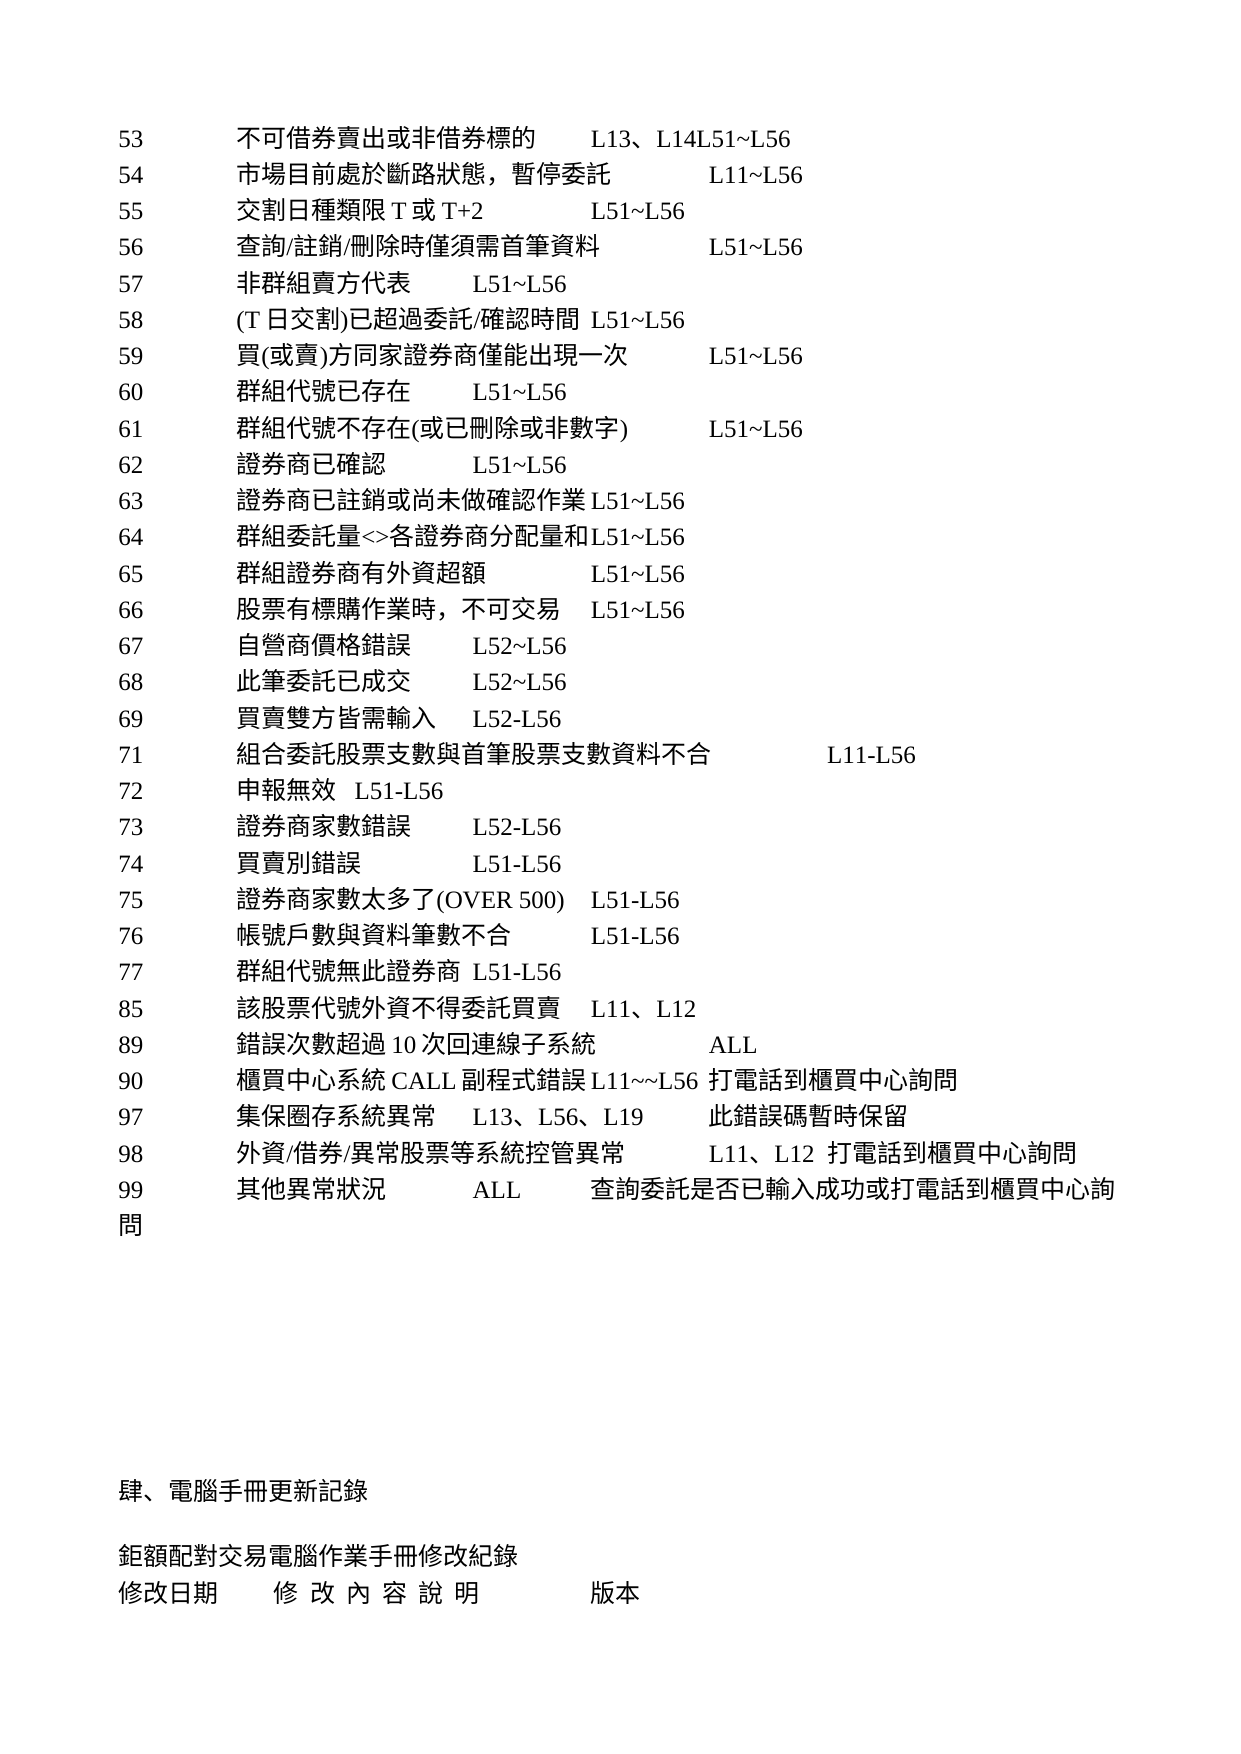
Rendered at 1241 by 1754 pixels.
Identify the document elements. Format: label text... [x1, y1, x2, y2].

text 財團法人中華民國證券櫃檯買賣中心 鉅額配對交易電腦作業手冊 配對交易電腦作業說明 壹、系統功能．．．．．．．．．．．．．．．．．．．．．．．．．．1 貳、訊息格式說明．．．．．．．．．．．．．．．．．．．．．．．．5 參、錯誤訊息處理說明．．．．．．．．．．．．．．．．．．．．．．29 肆、電腦手冊更新記錄．．．．．．．．．．．．．．．．．．．．．．30 1、 系統功能 一、架構說明︰ 網路層 : X.25 或 TCP/IP 說明︰ (一)利用單筆訊息與檔案傳輸通訊協定進行資料接收。 (二)作業說明: 1.當日可配對交易股票公告查詢作業（L50）:櫃買中心不主動傳送證券商，證券商可依需求於每天早上07:45後，要求傳送當日可鉅額配對交易有價證券資料。 2.有關鉅額配對交易作業： 21.單一有價證券輸入(L51):每天鉅額配對交易作業期間(08:00~~08:30，09:00~~17:00)，群組委託作業資料，須由群組證券商中某一賣方證券商(簡稱賣方代表)將單一有價證券配對申報檔傳送櫃買中心。於櫃買中心進行輸入處理後，結果回報賣方代表，如果申報成功則櫃買中心(L52)另通知所有證券商(以網路暨主機通知)後續作確認作業。 22.單一有價證券確認作業(L52)：各證券商整理各帳戶及其委託量相關資料，將自家確認資料檔傳送櫃買中心作確認作業(L52)，櫃買中心進行確認處理後，結果回報證券商。 23.全部證券商均作單一有價證券確認作業後，櫃買中心(L51)另通知所有證券商此配對委託成交/失敗。(依確認作業傳輸途徑決定以網路或主機通知證券商) 24.組合型股票輸入(L55):每天鉅額配對交易作業期間(08:00~~08:30，09:00~~17:00)，群組委託賣方代表將組合股票配對申報檔傳送櫃買中心。於櫃買中心進行輸入處理後，結果回報賣方代表，如果申報成功則櫃買中心（L56）另通知所有證券商(以網路暨主機通知)後續作確認作業。 25.組合股票確認作業(L56)：各證券商整理帳戶相關資料，將自家確認資料檔傳送櫃買中心作確認作業(L56)，櫃買中心進行確認處理後，結果回報證券商。 26.全部證券商均作組合股票確認作業後，櫃買中心（L55）另通知全部證券商此配對委託成交/失敗。(依確認作業傳輸途徑決定以網路或主機通知證券商) 27.群組委託之各家證券商均已確認後，進行群組外資額度檢查，檢查無誤則群組委託成立，進行撮合並將成交資料回報(L61)予相關證券商，證券商亦可要求回報傳送 (L62)成交資料。 二、業務範圍 鉅額交易系統主機連線作業之業務共有以下幾項︰ (一)序前公告查詢作業 當日可配對交易股票公告查詢作業（L50）。 (二)委託作業 1.配對交易作業時間： 第 1盤：08:00~~08:30 第 2盤：09:00~~17:00 買賣價格限制範圍同大盤漲跌幅限制。 2.鉅額配對交易作業 21.單一有價證券輸入作業(L51) 22.單一有價證券確認作業(L52) 23.組合型股票輸入作業 (L55) 24.組合股票確認作業 (L56) 有關各項作業輸入/回報關係，詳見(五)、「作業種類」、「交易別」、「回報」關係補充說明 (三)成交作業 1.鉅額配對交易 11.成交回報 (主動) (L61) 12.成交回報查詢(補送) (L62) 網路委託下單成交資料僅由網路系統回報；主機委託下單成交資料由網路系統暨主機連線兩路回報；主機補回報方式或網路檔案下載作業中，皆可取得網路委託下單暨主機委託下單成交資料。 (四)、「作業種類」、「交易別」、「回報」關係補充說明： 1.單一有價證券 作業種類 交易別 回 報 申報作業（L51） 新 增 L51回報;L52通知群組證券商（主機暨網路皆通知） 申報作業（L51） 刪 除 L51回報L52通知群組證券商（主機暨網路皆通知） 申報作業（L51） 查 詢 L51回報 確認作業（L52） 確 認 L52回報;全部證券商確認後另L51通知群組證券商 確認作業（L52） 註 銷 L52回報 確認作業（L52） 查 詢 L52回報 2、組合股票 作業種類 交易別 回 報 申報作業（L55） 新 增 L55回報;L56通知群組證券商（主機暨網路皆通知） 申報作業（L55） 刪 除 L55回報L56通知群組證券商（主機暨網路皆通知） 申報作業（L55） 查 詢 L55回報 確認作業（L56） 確 認 L56回報;全部證券商確認後另L55通知群組證券商 確認作業（L56） 註 銷 L56回報 確認作業（L56） 查 詢 L56回報 3、上述鉅額配對交易因有主動通知群組證券商（L51、L52、L55、L56通知部份） 作業功能，若僅由網路系統下單交易而無開發主機連線系統，請於主機連線系 統中過濾上述通知群組證券商資料。 貳、訊息格式說明 由前一章之說明可知櫃買中心與證券商之間的資料傳遞必定是以事先約好的格式相互傳送，證券商在送出檔案前都必須檢查每一個欄位。本章將對各約定之格式逐一說明。 (一) 序前公告查詢作業 當日可配對交易股票公告查詢（L50） MESSAGE NAME ：當日可配對交易股票公告查詢（L50） FIELD NAME FORMAT CONTENTS CONTROLHEADER SUBSYSTEM-NAME 9（2） 92 FUNCTION-CODE 9（2） 02 MESSAGE-TYPE 9（2） 04 MESSAGE-TIME 9（6） ── STATUS-CODE 9（2） 00 FILE-TRANSFER-HEADER SOURCE-ID X（4） ── OBJECT-ID X（4） 0000 BODY-LENGTH 9（4） 3 BODY FILE-CODE X（3） L50(見說明5) 說明： 1.SUBSYSTEM-NAME：〝92〞表查詢資料是透過單筆訊息及檔案傳輸系統。 2.OBJECT-ID ：〝0000〞 代表櫃買中心。 3.BODY-LENGTH ：〝3〞 說明BODY的長度。 4.FILE-CODE ：〝L50〞 表當日可配對交易股票公告查詢。 5作業查詢時間為:07:45 ~~ 17:00 6.當日可鉅額配對交易股票公告檔格式如下。 系統名稱 : 配對交易 頁次 :_1_- 1 檔案名稱 : HWL50U 中文名稱 : 當日可配對交易股票公告檔 檔案長度 : 46 檔案代號 : L50 階層碼／項目名稱 屬性 位置－長度 項目說明 備註 02 L50-KIND X(1) 1－ 1 資料種類 註１ 02 L50-DATA GROUP 2－45 03 L50-STKNO X(6) 2－ 6 股票代號 03 L50-STKNAM X(16) 8－16 股票名稱 03 L50-MAX-LIMIT-PRICE 9(4)V9(02) 24－ 6 申報價格上限 註２ 03 L50-REFPR 9(4)V9(02) 30－ 6 參考價 註３ 03 L50-MIN-LIMIT-PRICE 9(4)V9(02) 36－ 6 申報價格下限 03 L50-ODDTRADE X(1) 42－ 1 可零股交易 註４ 03 L50-MULTI-TRADE X(1) 43－ 1 可組合交易 註５ 03 FILLER X(3) 44－ 3 空白 02 L50-LAST-RECORD GROUP 2－45 末筆訊息 REDEFINES 03 L50-DATE 9(8) 2－ 8 交易日期 03 L50-COUNT 9(8) 10－ 8 資料筆數(不含末筆) 03 FILLER X(29) 18－29 空白 欄位說明： 註1.分辨資料內容或末筆，其中“0”表可配對交易股票資料內容； “1”表末筆彙總資料，內容包含交易日期、資料筆數。 註2.指可配對交易股票申報價格上限。 註3.指可配對交易股票申報價格下限。 註4.“Y”表可零股交易，其它情形為空白 。 註5.“Y”表可組合交易，其它情形為空白 。 其它說明 : 1.證券商可依照傳輸格式要求傳送當日可鉅額配對交易股票公告檔。 2.櫃買中心不主動傳送，證券商需自行要求。 3.資料內容(KIND = 0)從 BYTE 2 ~~ BYTE 43 欄位有資料,其餘欄位空白或為0; 末筆日期(KIND = 1)從 BYTE 2 ~~ BYTE 17 欄位有資料,其餘欄位空白或為0。 5.檔案傳送筆數為資料筆數(L50-COUNT) + 1末筆 6.資料SAMPLES: 00001 鴻運 001010000930000123Y 00015 富邦 002210001980000345 Y …………………………………………………………… …………………………………………………………… 09920 茂順 007330000611000331YY 09921 新麗 004210003650000432YY 12007041500001028 000000000000000000 (二)輸入/確認/回報作業 1.單一有價證券輸入作業(L51) 系統名稱 : 配對交易 頁次 :_1_- 1 檔案名稱 :GIL51U 中文名稱 : 單一有價證券輸入資料檔 檔案結構 :USF 檔案長度 : 50 : 階層碼/項目名稱 屬性 位置-長度 項目說明 備註 02 I51-KIND X(1) 1- 1 資料種類 註０ 02 I51-FIRST-RECORD GROUP 2-49 03 I51-GROUP-ID GROUP 2- 7 群組代號 註１ 05 I51-INPUT-BRKID X(4) 2- 4 賣方代表 05 I51-SEQNO 9(3) 6- 3 流水號 03 I51-SETTLE-KIND X(1) 9- 1 交割期別 註２ 03 I51-STKNO X(6) 10- 6 股票代號 03 I51-ODR-PRICE 9(4)V99 16- 6 委託價格 註３ 03 I51-GROUP-SHR 9(10) 22-10 群組委託量(股數) 註４ 03 I51-TXCD X(1) 32- 1 交易別 註５ 03 I51-BUYER-BRKCNT 9(5) 33- 5 買方證券商家數 註６ 03 I51-SELLER-BRKCNT 9(5) 38- 5 賣方證券商家數 03 FILLER X(08) 43- 8 空白 02 I51-DETAIL GROUP 2-49 REDEFINES 03 I51-BUYSELL X(01) 2- 1 買賣別 註７ 03 I51-BRKID X(04) 3- 4 證券商代號 03 I51-DIS-ODR-SHR 9(10) 7-10 分配量(股數) 註８ 03 FILLER X(34) 17-34 空白 欄位說明： 註0.「資料種類」： 0 表明細資料；1 表首筆。 註1.「群組代號」： 7 位數，賣方代表(4位) + 流水號(3位)作為此筆群組輸入之辨別代號。 註2.「交割期別」：0表T(今)日交割； 2表T+2日交割。 註3.「委託價格」：以該股今日可配對交易股票申報價格上限、下限範圍為委託價格。 註4.「群組委託量(股數)」：買方證券商「分配量 (股數)」和 或 賣方證券商「分配量 (股數)」和；且(買方證券商「分配量 (股數)」和) = (賣方證券商「分配量 (股數)」和)。 註5.「交易別」：1 新增 ； 4 刪除 ；5 查詢。(僅賣方代表可作新增/刪除/查詢) 註6.「買方證券商家數」:指明細資料中買方筆數。(反之「賣方證券商家數」為明細資料中賣方筆數) 註7.「買賣別」：B買; S賣 註8.「分配量(股數)」:指該證券商買(或賣)方之委託量(股數)。 2.單一有價證券配對交易確認作業 （L52） 系統名稱 :配對交易 頁次 :_1_- 1 檔案名稱 :GIL52U 中文名稱 : 單一有價證券確認申報檔 檔案結構 :USF 檔案長度 : 26 : 階層碼／項目名稱 屬性 位置－長度 項目說明 備註 02 I52-KIND X(01) 1－ 1 資料種類 註１ 02 I52-FIRST-RECORD GROUP 2－23 首筆資料 10 I52-GROUP-ID GROUP 2－ 7 群組代號 25 I52-INPUT-BRKID X(04) 2－ 4 賣方代表 25 I52-SEQNO 9(03) 6－ 3 流水號 10 I52-BRKID X(04) 9－ 4 證券商代號 10 I52-B-ACNO-CNT 9(05) 13－ 5 買方帳號戶數 註２ 10 I52-S-ACNO-CNT 9(05) 18－ 5 賣方帳號戶數 註２ 10 I52-TXCD X(01) 23－ 1 交易別 註３ 10 FILLER X(03) 24－ 3 空白 02 I52-DETAIL GROUP 2－23 明細資料 REDEFINES 10 I52-BUYSELL X(01) 2－ 1 買賣別 註４ 10 I52-ODRNO X(05) 3－ 5 委託書編號 註５ 10 I52-IVACNO X(07) 8－ 7 投資人帳號 10 I52-ODR-SHR 9(10) 15－10 委託量(股數) 註６ 10 I52-POSITION-KIND X(01) 25－ 1 券源部位 註７ 10 FILLER X(01) 26－ 1 空白 欄位說明： 註1.「資料種類」： 0 表明細資料；1 表首筆。 註2.「買方帳號戶數」：指買方明細資料筆數；「賣方帳號戶數」：指賣方明細資料筆數。 註3.「交易別」：“1”表確認；“4”表註銷確認；“5”表查詢。 其中確認時需傳輸首筆資料暨明細資料; 另註銷/查詢作業時僅需傳輸首筆資料即可，不需再傳明細資料，否則系統將視為錯誤。 註4.「買賣別」：B買; S賣 註5.「委託書編號」：當日所有鉅額逐筆交易暨鉅額配對交易委託之委託書編號控管不可重複； 可輸入範圍為0~9、A~Z、a~z。 註6.「委託量(股數)」:各帳號委託量(股數)。 [Σ各帳號買方委託量和為(L51)申報時該證券商買方之分配量(股數)]； [Σ各帳號賣方委託量和為(L51)申報時該證券商賣方之分配量(股數)]； 註7.「券源部位」：買方時，券源部位空白；賣方時，券源部位需輸入0/5/6 其中“0”表示為普通(現券)； “5”表借券賣出(平盤下不能賣出); “6”表借券賣出(平盤下能賣出)。 說明:“5”一般策略性借券賣出，價格需控管於當日開盤競價基準以上(平盤下不能賣出);“6”認售權證發行人避險與ETF等相關金融商品策略性交易之借券賣出，其價格不受限制(平盤下能賣出)。 3.組合型股票配對輸入作業 （L55） 系統名稱 : 配對交易 頁次 :_1_- 1 檔案名稱 :GIL55U 中文名稱 : 組合型股票配對輸入申報檔 檔案結構 :USF 檔案長度 : 30 階層碼／項目名稱 屬性 位置－長度 項目說明 備註 02 I55-KIND X(01) 1－ 1 資料種類 註１ 02 I55-FIRST-RECORD GROUP 2－29 首筆資料 03 I55-GROUP-ID GROUP 2－ 7 群組代號 註２ 04 I55-INPUT-BRKID X(04) 2－ 4 賣方代表 04 I55-SEQNO 9(03) 6－ 3 流水號 03 I55-SETTLE-KIND X(01) 9－ 1 交割期別 註３ 03 I55-TXCD X(01) 10－ 1 交易別 註４ 03 I55-STKCNT 9(05) 11－ 5 股票支數 註５ 03 I55-GROUP-SHR 9(10) 16－10 群組委託量(股數) 註６ 03 I55-BRKID-BUYER X(04) 26－ 4 買方證券商 03 FILLER X(01) 30－ 1 空白 02 I55-DETAIL GROUP 2－29 明細資料 REDEFINES 03 I55-STKNO X(06) 2－ 6 股票代號 03 I55-ODR-PRICE 9(04)V99 8－ 6 委託價格 註７ 03 I55-ODR-SHR 9(10) 14－10 委託量(股數) 03 FILLER X(07) 24－ 7 空白 欄位說明 : 註1.「資料種類」：0 表明細資料；1 表首筆資料。 註2.「群組代號」：7 位數，為賣方代表(4位) + 流水號(3位)作為此筆群組輸入之辨別代號。 註3.「交割期別」：0表T(今)日交割； 2表T+2日交割。 註4. 「交易別」：1 新增 ； 4 刪除 ；5 查詢。(僅賣方代表可作新增/刪除/查詢) 其中刪除/查詢作業時僅需傳輸首筆資料即可，不需再傳明細資料，否則系統將視為錯誤。 註5.「股票支數」：至少 5 支股票，股票代號不得重複；「股票支數」對應檔案明細資料筆數。 註6.「群組委託量(股數)」：每一股票明細資料中「委託量(股數)」之和 註7.「委託價格」：以該股可配對交易股票申報價格上限、下限範圍為委託價格。 4.組合型股票配對交易確認作業 （L56） 系統名稱 : 配對交易 頁次 :_1_- 1 檔案名稱 :GIL56U 中文名稱 : 組合型股票確認申報檔 檔案結構 :USF 檔案長度 : 40 階層碼／項目名稱 屬性 位置－長度 項目說明 備註 02 I56-KIND X(01) 1－ 1 資料種類 註１ 02 I56-FIRST-RECORD GROUP 2－39 首筆資料 03 I56-GROUP-ID X(07) 2－ 7 群組代號 註２ 03 I56-BRKID X(04) 9－ 4 證券商代號 註３ 03 I56-TXCD X(01) 13－ 1 交易別 註４ 03 I56-BUY-FIELD GROUP 14－12 買方資料 註５ 15 I56-ODRNO X(05) 14－ 5 (買方)委託書編號 15 I56-IVACNO X(07) 19－ 7 (買方)投資人帳號 03 I56-SELL-FIELD GROUP 26－12 賣方資料 註５ 15 I56-ODRNO X(05) 26－ 5 (賣方)委託書編號 15 I56-IVACNO X(07) 31－ 7 (賣方)投資人帳號 03 FILLER X(03) 38－ 3 空白 02 I56-DETAIL GROUP 2－39 明細資料 REDEFINES 03 I56-STKNO X(06) 2－ 6 股票代號 註６ 03 I56-POSITION-KIND X(01) 8－ 1 券源部位 註６ 03 FILLER X(32) 9－32 空白 欄位說明 : 註1.「資料種類」：0 表明細資料；1 表首筆資料； 目前配對交易皆為現股，僅輸入首筆；所以明細資料（資料種類 = 0）不需輸入。 註2.「群組代號」：7 位數，為賣方代表(4位) + 流水號(3位)作為此筆群組輸入之辨別代號。 註3.「證券商代號」：買賣方證券商。 註4.「交易別」：“1”表確認；“4”表註銷確認；“5”表查詢。 註5.「買方資料」：買方證券商確認則僅輸入買方資料；賣方證券商確認則僅輸入賣方資料； 買賣方為同一證券商則輸入買賣方資料。 註6. 「券源部位」：買方時，券源部位空白；賣方時，券源部位需輸入0/5/6 其中“0”表示為普通(現券)； “5”表借券賣出(平盤下不能賣出); “6”表借券賣出(平盤下能賣出)。 說明:“5”一般策略性借券賣出，價格需控管於當日開盤競價基準以上(平盤下不能賣出); “6”認售權證發行人避險與ETF等相關金融商品策略性交易之借券賣出，其價格不受限制(平盤下能賣出)。 5.單一有價證券配對交易輸入回報作業(L51) 系統名稱 : 配對交易 頁次 :_1_- 1 檔案名稱 :GOL51U 中文名稱 : 單一有價證券配對交易輸入回報檔 檔案結構 :USF 檔案長度 : 62 階層碼／項目名稱 屬性 位置－長度 項目說明 備註 02 O51-HEAD GROUP 1－10 03 O51-RESULT-CODE X(02) 1－ 2 處理結果碼 註１ 03 O51-TXTIME 9(08) 3－ 8 回報時間 02 O51-DATA GROUP 11－52 03 O51-KIND X(01) 11－ 1 資料種類 03 O51-FIRST-RECORD GROUP 12－51 10 O51-GROUP-ID X(07) 12－ 7 群組代號 10 O51-SETTLE-KIND X(01) 19－ 1 交割期別 10 O51-STKNO X(06) 20－ 6 股票代號 10 O51-ODR-PRICE 9(4)V99 26－ 6 委託價格 10 O51-GROUP-SHR 9(10) 32－10 群組委託量(股數) 10 O51-TXCD X(01) 42－ 1 交易別 註２ 10 O51-BUYER-BRKCNT 9(05) 43－ 5 買方證券商家數 10 O51-SELLER-BRKCNT 9(05) 48－ 5 賣方證券商家數 10 O51-MTHSHR 9(10) 53－10 成交量 03 O51-DETAIL GROUP 12－51 明細資料 REDEFINES 10 O51-BUYSELL X(01) 12－ 1 買賣別 10 O51-BRKID X(04) 13－ 4 證券商代號 10 O51-DIS-ODR-SHR 9(10) 17－10 分配量(股數) 10 O51-CONFIRM-STATUS X(01) 27－ 1 確認否 註３ 10 FILLER X(35) 28－35 欄位說明 : 註1.「處理結果碼」：“00”表輸入成功，其餘處理結果碼請參考「鉅額交易系統錯誤代號與錯誤訊息對照表」；另此筆輸入各明細資料「處理結果碼」一遇有錯誤代碼，則此錯誤代碼亦顯示於首筆彙總基本資料「處理結果碼」內。 註２.交易別：1 新增 ； 4 刪除 ；5 查詢；(僅賣方代表可作新增/刪除/查詢) 9 所有證券商（L52）確認後，櫃買中心（L51）通知群組證券商成交結果。 註３.「確認否」：Y 表已確認; N 表已註銷確認；空白表未作確認/註銷確認處理。 其餘見單一有價證券輸入作業(L51)「欄位說明」。 6.單一有價證券配對交易確認回報作業(L52) 系統名稱 : 配對交易 頁次 :_1_- 1 檔案名稱 :GOL52U 中文名稱 : 單一有價證券配對交易確認回報檔 檔案結構 :USF 檔案長度 : 88 階層碼／項目名稱 屬性 位置－長度 項目說明 備註 02 O52-HEAD GROUP 1－10 03 O52-RESULT-CODE X(02) 1－ 2 處理結果碼 註１ 03 O52-TXTIME 9(08) 3－ 8 回報時間 02 O52-DATA GROUP 11－78 03 O52-KIND X(01) 11－ 1 資料種類 03 O52-FIRST-RECORD GROUP 12－77 10 O52-GROUP-ID X(07) 12－ 7 群組代號 10 O52-BRKID X(04) 19－ 4 證商代號 10 O52-MTHSHR 9(10) 23－10 成交股數 10 O52-STKNO X(06) 33－ 6 股票代號 10 O52-ODR-PRICE 9(04)V99 39－ 6 委託價格 10 O52-GROUP-SHR 9(10) 45－10 群組委託股數 10 O52-B-ACNO-CNT 9(05) 55－ 5 買方帳號戶數 10 O52-B-DIS-ODR-SHR 9(10) 60－10 買方分配量(股數) 10 O52-S-ACNO-CNT 9(05) 70－ 5 賣方帳號戶數 10 O52-S-DIS-ODR-SHR 9(10) 75－10 賣方分配量(股數) 10 O52-SETTLE-KIND X(01) 85－ 1 交割期別 10 O52-TXCD X(01) 86－ 1 交易別 註２ 10 O52-CONFIRM-STATUS X(01) 87－ 1 確認否 註３ 10 FILLER X(01) 88－ 1 空白 03 O52-DETAIL GROUP 12－77 REDEFINES 10 O52-BUYSELL X(01) 12－ 1 買賣別 10 O52-ODRNO X(05) 13－ 5 委託書編號 10 O52-IVACNO X(07) 18－ 7 投資人帳號 10 O52-ODR-SHR 9(12) 25－12 委託股數 10 O52-POSITION-KIND X(01) 37－ 1 券源部位 10 FILLER X(51) 38－51 空白 欄位說明 : 註1.「處理結果碼」：“00”表確認作業成功，其餘處理結果碼請參考「鉅額交易系統錯誤代號與錯誤訊息對照表」；另此筆確認各明細資料「處理結果碼」一遇有錯誤代碼，則此錯誤代碼亦顯示於首筆彙總基本資料「處理結果碼」內。 註2.「交易別」：‘1’表確認; ‘4’表註銷確認；‘5’表查詢； ‘8’表賣方代表輸入(L51)「新增」作業後，櫃買中心(L52)通知群組證券商，作後續確認作業。； ‘9’表賣方代表輸入(L51)「刪除」作業後，櫃買中心(L52)通知群組證券商。 註3.「確認否」：Y 表已確認; N 表已註銷確認； 空白表未處理(亦即表示L51輸入「新增/刪除」作業後通知證券商時，欄位為空白)；。 其餘見單一有價證券配對交易確認作業 （L52）「欄位說明」。 7. 組合型股票配對交易輸入回報作業(L55) 系統名稱 :配對交易 頁次 :_1_- 1 檔案名稱 :GOL55U 中文名稱 : 組合型股票配對交易輸入回報檔 檔案結構 :USF 檔案長度 : 58 階層碼／項目名稱 屬性 位置－長度 項目說明 備註 02 O55-HEAD GROUP 1－10 03 O55-RESULT-CODE X(02) 1－ 2 處理結果碼 註１ 03 O55-TXTIME 9(08) 3－ 8 回報時間 02 O55-DATA GROUP 11－48 03 O55-KIND X(01) 11－ 1 資料種類 03 O55-FIRST-RECORD GROUP 12－47 04 O55-GROUP-ID X(07) 12－07 群組代號 04 O55-SETTLE-KIND X(01) 19－01 交割期別 04 O55-TXCD X(01) 20－01 交易別 註２ 04 O55-MTHSHR 9(10) 21－10 成交股數 04 O55-GROUP-SHR 9(10) 31－10 群組委託量(股數) 04 O55-STKCNT 9(05) 41－05 股票支數 04 O55-BRKID-BUYER X(04) 46－04 買方證券商 04 O55-CONFIRM-B-STATUS X(01) 50－01 買方確認否? 註３ 04 O55-BRKID-SELLER X(04) 51－04 賣方證券商 04 O55-CONFIRM-S-STATUS X(01) 55－01 賣方確認否? 04 FILLER X(03) 56－03 空白 03 O55-DETAIL GROUP 12－47 REDEFINES 04 O55-STKNO X(06) 12－06 股票代號 04 O55-ODR-PRICE 9(04)V99 18－06 委託價格 04 O55-ODR-SHR 9(10) 24－10 委託量(股數) 04 FILLER X(25) 34－25 空白 欄位說明 : 註1.「處理結果碼」：“00”表輸入成功， 其餘處理結果碼請參考「鉅額交易系統錯誤代號與錯誤訊息對照表」； 另此筆輸入各明細資料「處理結果碼」一遇有錯誤代碼，則此錯誤代碼亦顯示於首筆彙總基本資料「處理結果碼」內。 註2.交易別： 1 新增 ； 4 刪除 ；5 查詢；(僅賣方代表可作新增/刪除/查詢) 9 所有證券商（L56）確認後，櫃買中心（L55）通知群組證券商成交結果。 註3.「確認否」：Y 表已確認; N 表已註銷確認；空白表未作確認/註銷確認處理。 其餘見組合型股票配對輸入作業 （L55）「欄位說明」。 8.組合型股票配對交易確認回報作業(L56) 系統名稱 :配對交易 頁次 :_1_- 1 檔案名稱 :GOL56U 中文名稱 : 組合型股票配對交易確認回報檔 檔案結構 :USF 檔案長度 : 64 階層碼／項目名稱 屬性 位置－長度 項目說明 備註 02 O56-HEAD GROUP 1－10 10 O56-RESULT-CODE X(02) 1－02 處理結果碼 註１ 10 O56-TXTIME 9(08) 3－08 回報時間 02 O56-DATA GROUP 11－54 10 O56-KIND X(01) 11－01 資料種類 10 O56-FIRST-RECORD GROUP 12－53 15 O56-GROUP-ID X(07) 12－07 群組代號 15 O56-GROUP-SHR 9(10) 19－10 群組委託量(股數) 15 O56-TXCD X(01) 29－01 交易別 註２ 15 O56-CONFIRM-STATUS X(01) 30－01 確認否 註３ 15 O56-BUY-FIELD GROUP 31－16 買方資料 註４ 25 O56-BRKID X(04) 31－04 買方證券商代號 25 O56-ODRNO X(05) 35－05 買方委託書編號 25 O56-IVACNO X(07) 40－07 買方投資人帳號 15 O56-SELL-FIELD GROUP 47－16 賣方資料 25 O56-BRKID X(04) 47－04 賣方證券商代號 25 O56-ODRNO X(05) 51－05 賣方委託書編號 25 O56-IVACNO X(07) 56－07 賣方投資人帳號 15 O56-SETTLE-KIND X(01) 63－01 交割期別 15 FILLER X(01) 64－01 空白 10 O56-DETAIL GROUP 12－53 REDEFINES 15 O56-STKNO X(06) 12－06 股票代號 15 O56-ODR-PRICE 9(04)V99 18－06 委託價格 15 O56-ODR-SHR 9(10) 24－10 委託量(股數) 15 O56-POSITION-KIND X(01) 34－01 券源部位 15 FILLER X(30) 35－30 空白 欄位說明 : 註1.「處理結果碼」：“00”表確認作業成功，其餘處理結果碼請參考「鉅額交易系統錯誤代號與錯誤訊息對照表」；另此筆確認各明細資料「處理結果碼」一遇有錯誤代碼，則此錯誤代碼亦顯示於首筆彙總基本資料「處理結果碼」內。 註2.「交易別」：‘1’表確認; ‘4’表註銷確認；‘5’表查詢； ‘8’表賣方代表輸入(L55)「新增」作業後，櫃買中心(L56)通知群組證券商，作後續確認作業； ‘9’表賣方代表輸入(L55)「刪除」作業後，櫃買中心(L56)通知群組證券商。 註3.「確認否」：Y 表已確認; N 表已註銷； 空白表未處理(亦即表示L55「新增/刪除」作業輸入後通知群組證券商)；。 註4.「買(賣)方資料」：群組委託資料中，若確認證券商為買(賣)方則回報買(賣)方資料； 若為櫃買中心通知群組證券商，則買(賣)方資料為空白 其餘見組合型股票配對交易確認作業 （L56）「欄位說明」。 5.成交回報 (主動/補送) (L61/L62) 系統名稱 :配對交易 頁次 :_1_- 1 檔案名稱 :HWL61HU 中文名稱 : 成交回報檔 檔案結構 :USF 檔案長度 : 80 階層碼／項目名稱 屬性 位置－長度 項目說明 備註 02 L61-DATA-KIND X(01) 01－01 資料種類 註１ 02 L61-GROUP-ID X(07) 02－07 群組代號 02 L61-STKNO X(06) 09－06 股票代號 02 L61-MTHSHR 9(12) 15－12 成交股數 02 L61-MTHPR 9(04)V99 27－06 成交價格 02 L61-MTHTIME 9(08) 33－08 成交時間 02 L61-MTHDATE 9(08) 41－08 成交日期 02 L61-SETTLE-KIND X(01) 49－01 交割期別 02 L61-RECNO 9(08) 50－08 鉅額成交檔序號 註２ 02 L61-BRKID X(04) 58－04 證券商代號 02 L61-IVACNO X(07) 62－07 投資人帳號 02 L61-ODRNO X(05) 69－05 委託書編號 02 L61-BUYSELL X(01) 74－01 買賣別 02 L61-POSITION-KIND X(01) 75－01 券源部位 註３ 02 FILLER X(05) 76－05 空白 欄位說明 : 註1.「資料種類」，其內容包含 “2”、“M”、”S”等三種，詳細說明如下： “2”首筆資料，作成交回報資料檢核內容，Byte 2 ~~ Byte 9為日期，此筆其他欄位為空白或0。e.x. 220050902 “M”組合股票成交之明細資料; “S”單一有價證券成交之明細資料; 註2.「鉅額成交檔序號」指鉅額配對交易成交檔內之成交序號，以92xxxxxx 開頭表示，避免與 (大盤)普通交易之成交序號重複，後續錯帳、違約等作業時使用此序號，做為「成交總檔序號」指認該筆資料用。 註3. 「券源部位」：買方時，券源部位空白； 賣方時，券源部位需輸入0/5/6 “0”表示為普通(現券)； “5”表借券賣出(平盤下不能賣出); “6” 表借券賣出(平盤下能賣出)。 說明:“5”一般策略性借券賣出，價格需控管於當日開盤競價基準以上(平盤下不能賣出); “6”認售權證發行人避險與ETF等相關金融商品策略性交易之借券賣出，其價格不受限制(平盤下能賣出)。 其它說明： 鉅額配對交易成交後，因有「交割期別」欄位，該選項目前無法於（大盤）普通交易成交回報系統顯示，為避免異動（大盤）普通交易成交回報系統，造成更多不便，因此鉅額配對交易成交後，成交資料不併入（大盤）普通交易成交回報系統回報，僅由本身鉅額配對交易成交回報系統回報。（鉅額逐筆交易亦如此，僅由本身鉅額逐筆交易成交回報系統回報） 參、錯誤訊息處理說明 主機連線因證券商端之畫面及報表皆是由提供系統之資訊公司或證券商之電腦部門所設計，所以畫面及訊息各家不同，由前幾章之介紹可了解櫃買中心與證券商之間資料傳遞之基本架構及格式，如果有異常情況發生時，請先依提供系統之資訊公司或證券商電腦部門所編之使用手冊處理，如果狀況仍無法排除，請記住當時的狀況及訊息，並與櫃買中心連絡。以下訊息是由櫃買中心電腦主機傳給證券商，證券商終端機所看到的訊息不一定與下表完全相同(因所採用之電腦系統而有所差別)，在此僅將櫃買中心電腦主機所產生之訊息及處理方式說明如下，以供參考。 鉅額交易系統 錯誤代號與訊息內容對照表 委託錯誤訊息代碼 (適用中央登錄公債系統、鉅額逐筆/配對交易) STAUSCODE 訊 息 內 容 錯誤訊息代號 證券商應辦理事項 00 委託成功 01 已超過委託時間 L11~~L56 02 委託時間未到 L11~~L56 05 無此筆委託資料 L11~~L56 11 功能碼錯誤 L11~~L56 12 證券商代號錯誤 L11~~L56 13 分公司代號錯誤 L11~~L56 14 投資人帳號錯誤 L11~~L56 15 委託書編號錯誤 L11~~L56 16 檔案長度錯誤 L11~~L56 18 委託書編號重覆(或不存在) L11~~L56 19 保證金不足 L11~~L12 20 證券代號錯誤 L11~~L56 21 價格欄位錯誤 L11~~L56 22 委託數量錯誤 L11~~L56 23 不可組合交易證券 L12、L56 24 資料種類錯誤(第一筆為首筆) L13、L56 25 券源部位錯誤 L11~~L56 26 交易別錯誤 L11~~L56 27 證券代號重複 L12、L56 28 無剩餘可交易委託量 L11~~L56 29 組合委託股票數未達 5 支 L12、L56 30 委託數量錯誤(不足 500交易單位 或 1500萬元) L11~~L56 31 委託量不得含零股 L11~~L56 32 取消數量超過原有數量 L11~~L56 33 總委託金額超過限額，只允許取消及查詢 L11、L12 34 颱風地區證商不得交易 L11~~L56 35 異常股票委託金額買超 L11、L12 36 異常股票委託金額賣超 L13、L56 37 股票數量錯誤(非數字) L11~~L56 38 資料數量錯誤 L11~~L56 39 票券商不得買賣此證券 L11~~L56 40 此帳號不可買進鉅額交易 L11~~L56 41 此帳號不可買賣鉅額交易 L11~~L56 43 此證券已暫停交易 L11~~L56 49 外資控管超限 L11、L12 50 圈存作業序號錯誤 L13、L56 51 圈存數量不足 L13、L56 52 借券賣出額度不足 L13、L14L51~L56 53 不可借券賣出或非借券標的 L13、L14L51~L56 54 市場目前處於斷路狀態，暫停委託 L11~L56 55 交割日種類限T或T+2 L51~L56 56 查詢/註銷/刪除時僅須需首筆資料 L51~L56 57 非群組賣方代表 L51~L56 58 (T日交割)已超過委託/確認時間 L51~L56 59 買(或賣)方同家證券商僅能出現一次 L51~L56 60 群組代號已存在 L51~L56 61 群組代號不存在(或已刪除或非數字) L51~L56 62 證券商已確認 L51~L56 63 證券商已註銷或尚未做確認作業 L51~L56 64 群組委託量<>各證券商分配量和 L51~L56 65 群組證券商有外資超額 L51~L56 66 股票有標購作業時，不可交易 L51~L56 67 自營商價格錯誤 L52~L56 68 此筆委託已成交 L52~L56 69 買賣雙方皆需輸入 L52-L56 71 組合委託股票支數與首筆股票支數資料不合 L11-L56 72 申報無效 L51-L56 73 證券商家數錯誤 L52-L56 74 買賣別錯誤 L51-L56 75 證券商家數太多了(OVER 500) L51-L56 76 帳號戶數與資料筆數不合 L51-L56 77 群組代號無此證券商 L51-L56 85 該股票代號外資不得委託買賣 L11、L12 89 錯誤次數超過10次回連線子系統 ALL 90 櫃買中心系統CALL副程式錯誤 L11~~L56 打電話到櫃買中心詢問 97 集保圈存系統異常 L13、L56、L19 此錯誤碼暫時保留 98 外資/借券/異常股票等系統控管異常 L11、L12 打電話到櫃買中心詢問 99 其他異常狀況 ALL 查詢委託是否已輸入成功或打電話到櫃買中心詢問 肆、電腦手冊更新記錄 鉅額配對交易電腦作業手冊修改紀錄 修改日期 修 改 內 容 說 明 版本 96/07/28 新建 V1.0 99/10/18 配合得不以1000受益權單位為限，未來證券可採非千股為交易單位之彈性，數量單位定義，取消張數/千股/仟股字眼，而以「交易單位」表示。 V2.0 100/04/11 配合「盤中暫停/恢復交易案」，新增錯誤代碼”43”，代表該股票已暫停交易，不允許委託輸入作業。(預定實施日期：100/08/01) V2.1 104/7/20 配合「取消交易成交日交割期」，修改相關欄位規則，並取消可受託額度資料查詢(L20)及鉅額圈存查詢作業(L21)配對交易借券賣出額度控管方式調整(請參照「錯誤代號與訊息內容對照表」)： 原有控管方式：賣方確認申報L52(L56)時檢核。 現行控管方式：1.賣方確認申報L52(L56)時不檢核， 需待最後一家證券商確認申報 L52(L56)成功時，方檢核借券賣出額 度是否足夠，若額度不足則主動傳送 L51(L55)回報錯誤訊息。2.若買賣雙方為同一證商代號，則於 確認申報L52(L56)檢核無誤後， 進 行借券賣出額度檢核，成交與否由 L51(L55)主動通知。 V2.2 104/7/21 配合證券簡稱位元組擴充方案，修改當日可配對交易股票公告檔(L50)檔案長度及格式中「股票名稱」欄位長度 V2.2 成交回報通訊協定 委託輸入通訊協定 單筆訊息與檔案 傳輸通訊協定 連線通訊協定 配對交易作 業 PAGE [118, 118, 1122, 1609]
